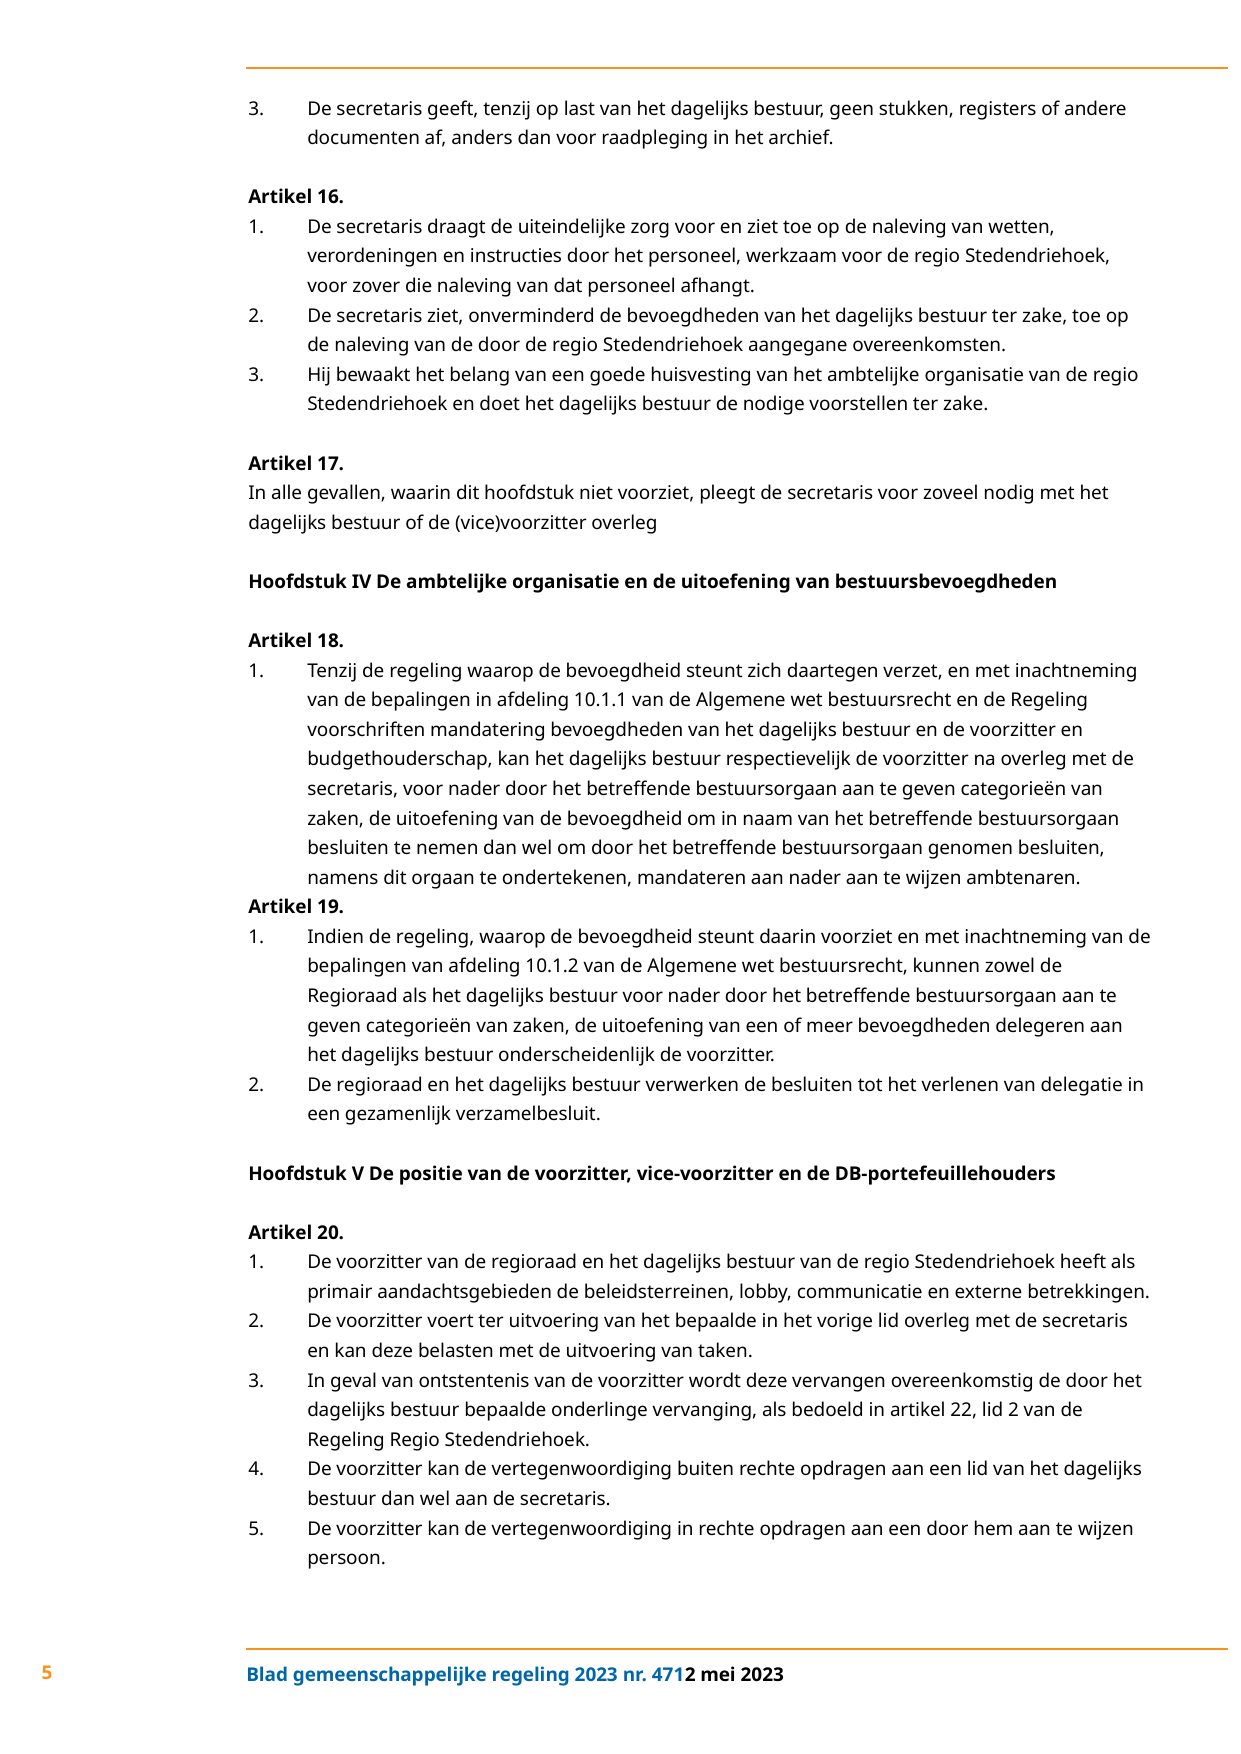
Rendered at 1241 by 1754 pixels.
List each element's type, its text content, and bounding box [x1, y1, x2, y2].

text Artikel 16. [248, 183, 1152, 209]
list De voorzitter kan de vertegenwoordiging buiten rechte opdragen aan een lid van het dagelijks bestuur dan wel aan de secretaris. [248, 1456, 1152, 1511]
list De voorzitter voert ter uitvoering van het bepaalde in het vorige lid overleg met de secretaris en kan deze belasten met de uitvoering van taken. [248, 1308, 1152, 1363]
text Hoofdstuk V De positie van de voorzitter, vice-voorzitter en de DB-portefeuillehouders [248, 1160, 1152, 1186]
text Hoofdstuk IV De ambtelijke organisatie en de uitoefening van bestuursbevoegdheden [248, 568, 1152, 594]
text In alle gevallen, waarin dit hoofdstuk niet voorziet, pleegt de secretaris voor zoveel nodig met het dagelijks bestuur of de (vice)voorzitter overleg [248, 479, 1152, 535]
picture [41, 47, 231, 172]
list De voorzitter kan de vertegenwoordiging in rechte opdragen aan een door hem aan te wijzen persoon. [248, 1515, 1152, 1570]
list De secretaris ziet, onverminderd de bevoegdheden van het dagelijks bestuur ter zake, toe op de naleving van de door de regio Stedendriehoek aangegane overeenkomsten. [248, 302, 1152, 357]
list Indien de regeling, waarop de bevoegdheid steunt daarin voorziet en met inachtneming van de bepalingen van afdeling 10.1.2 van de Algemene wet bestuursrecht, kunnen zowel de Regioraad als het dagelijks bestuur voor nader door het betreffende bestuursorgaan aan te geven categorieën van zaken, de uitoefening van een of meer bevoegdheden delegeren aan het dagelijks bestuur onderscheidenlijk de voorzitter. [248, 923, 1152, 1067]
list De regioraad en het dagelijks bestuur verwerken de besluiten tot het verlenen van delegatie in een gezamenlijk verzamelbesluit. [248, 1071, 1152, 1126]
list Hij bewaakt het belang van een goede huisvesting van het ambtelijke organisatie van de regio Stedendriehoek en doet het dagelijks bestuur de nodige voorstellen ter zake. [248, 361, 1152, 416]
list De voorzitter van de regioraad en het dagelijks bestuur van de regio Stedendriehoek heeft als primair aandachtsgebieden de beleidsterreinen, lobby, communicatie en externe betrekkingen. [248, 1248, 1152, 1304]
text Artikel 18. [248, 627, 1152, 653]
text Artikel 20. [248, 1219, 1152, 1245]
list Tenzij de regeling waarop de bevoegdheid steunt zich daartegen verzet, en met inachtneming van de bepalingen in afdeling 10.1.1 van de Algemene wet bestuursrecht en de Regeling voorschriften mandatering bevoegdheden van het dagelijks bestuur en de voorzitter en budgethouderschap, kan het dagelijks bestuur respectievelijk de voorzitter na overleg met de secretaris, voor nader door het betreffende bestuursorgaan aan te geven categorieën van zaken, de uitoefening van de bevoegdheid om in naam van het betreffende bestuursorgaan besluiten te nemen dan wel om door het betreffende bestuursorgaan genomen besluiten, namens dit orgaan te ondertekenen, mandateren aan nader aan te wijzen ambtenaren. [248, 657, 1152, 890]
text Artikel 17. [248, 450, 1152, 476]
list In geval van ontstentenis van de voorzitter wordt deze vervangen overeenkomstig de door het dagelijks bestuur bepaalde onderlinge vervanging, als bedoeld in artikel 22, lid 2 van de Regeling Regio Stedendriehoek. [248, 1367, 1152, 1452]
list De secretaris geeft, tenzij op last van het dagelijks bestuur, geen stukken, registers of andere documenten af, anders dan voor raadpleging in het archief. [248, 95, 1152, 150]
list De secretaris draagt de uiteindelijke zorg voor en ziet toe op de naleving van wetten, verordeningen en instructies door het personeel, werkzaam voor de regio Stedendriehoek, voor zover die naleving van dat personeel afhangt. [248, 213, 1152, 298]
text Artikel 19. [248, 893, 1152, 919]
